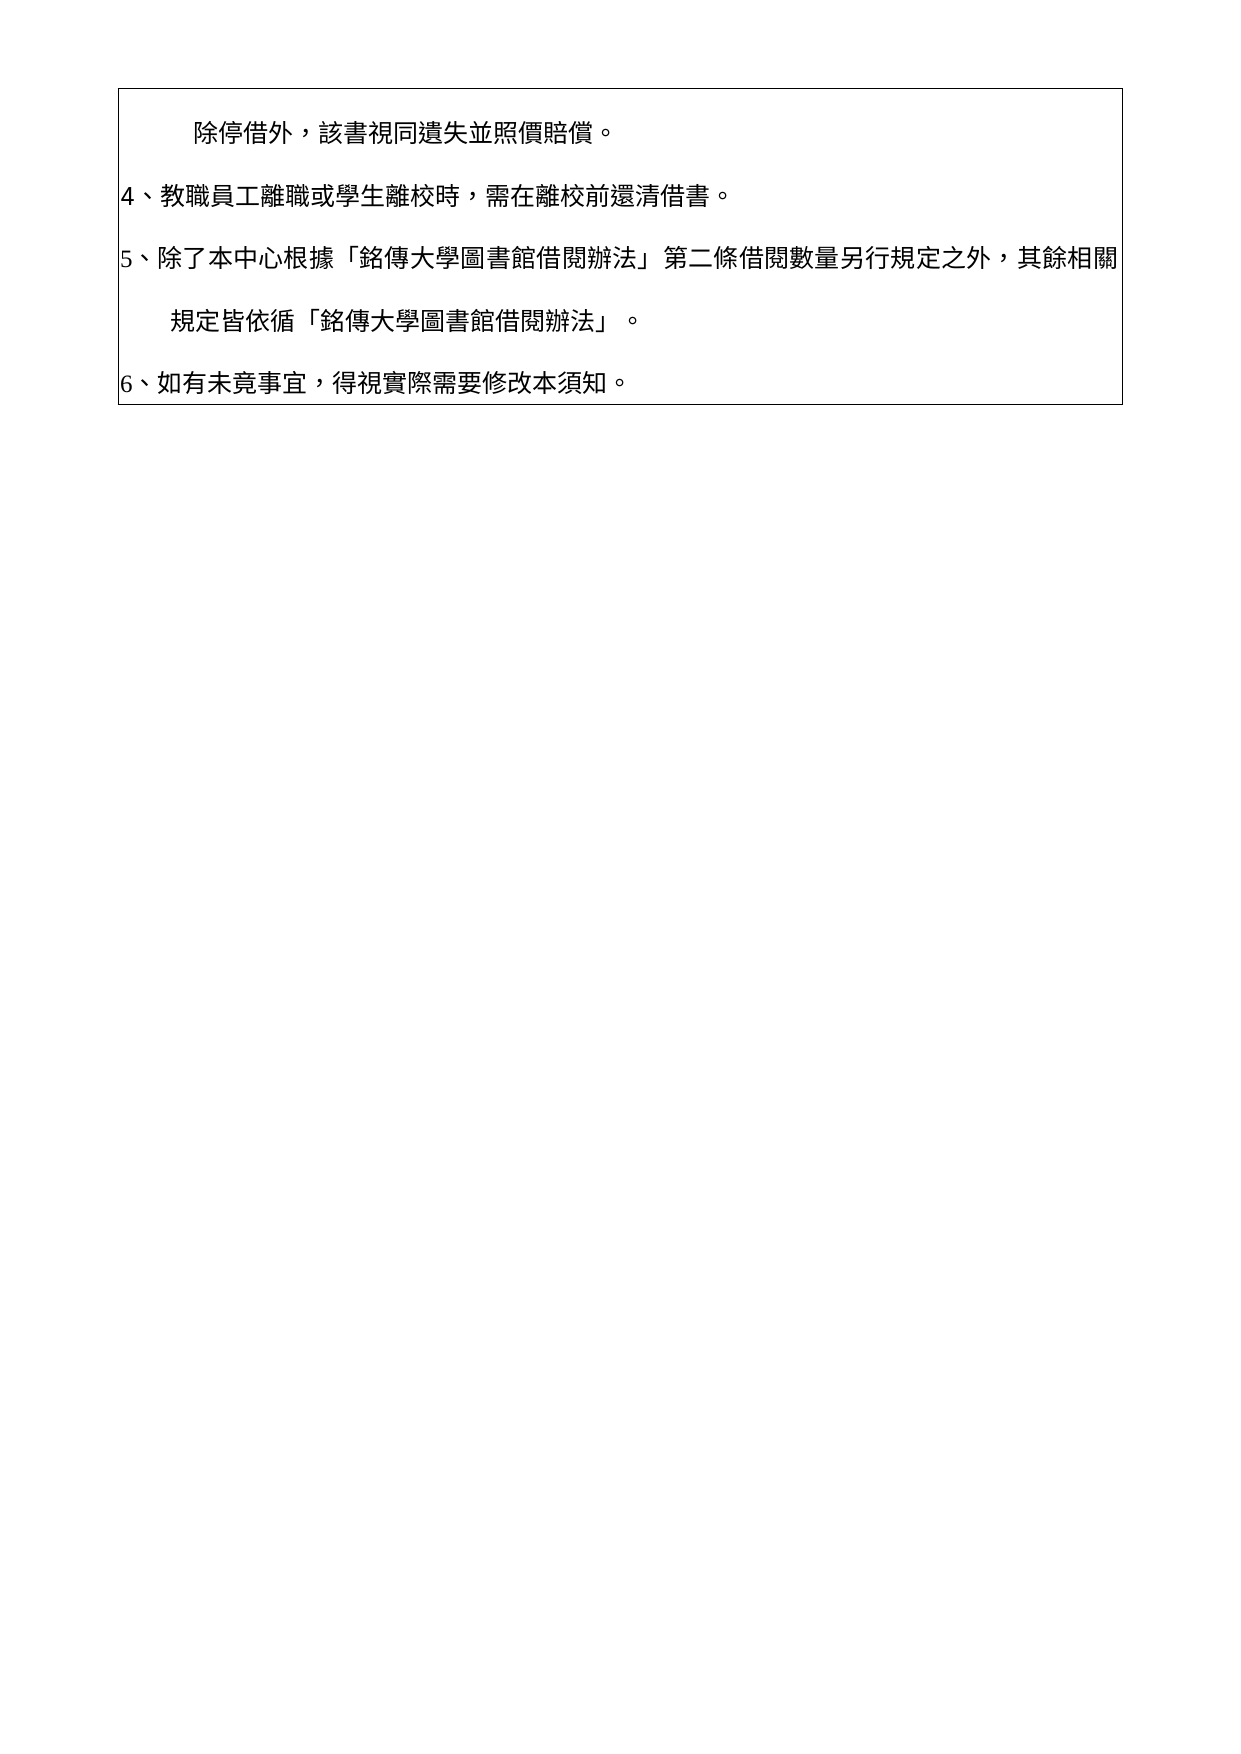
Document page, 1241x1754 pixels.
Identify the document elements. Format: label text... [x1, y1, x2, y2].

table_cell 依據 根據「銘傳大學圖書館借閱辦法」100年12月22日圖書館委員會議修訂通過。特訂定銘傳大學師資培育中心圖書借閱須知。 使用對象： 本中心學生 本校教職員 借用圖書規則 外借書籍時，持本人學生證（或其他身份證明）至中心辦公室填寫圖書借閱登記表，並暫時抵押該證件直到歸還設備為止。中心保證不會用做他途。 可借用之圖書範圍： 銘傳大學圖書館書籍：借閱數限定五本，借期為二周，在未還期間，不得另借他書。 中心或外校捐贈之教科書：借閱數限定五本，借期為二周，在未還期間，不得另借他書。 中心或外校捐贈之教具：借閱數限定五件，借期為二周，在未還期間，不得另借其他教具。 雜誌、期刊、多媒體資料：一律不外借，均限於區內參閱，不得攜出區外。教師教學需要者例外。 借閱歸還後務請辦公室人員在登記表上簽名核銷。 借出圖書資料如有遺失或污損，借書人需賠償原書，如原書無法購得，則賠償原購入金額。 借期屆滿未還書者，逾期一週除服務外則予以停借一學期；逾期卅日仍未歸還者，除停借外，該書視同遺失並照價賠償。 教職員工離職或學生離校時，需在離校前還清借書。 除了本中心根據「銘傳大學圖書館借閱辦法」第二條借閱數量另行規定之外，其餘相關規定皆依循「銘傳大學圖書館借閱辦法」。 如有未竟事宜，得視實際需要修改本須知。 [119, 89, 1122, 404]
